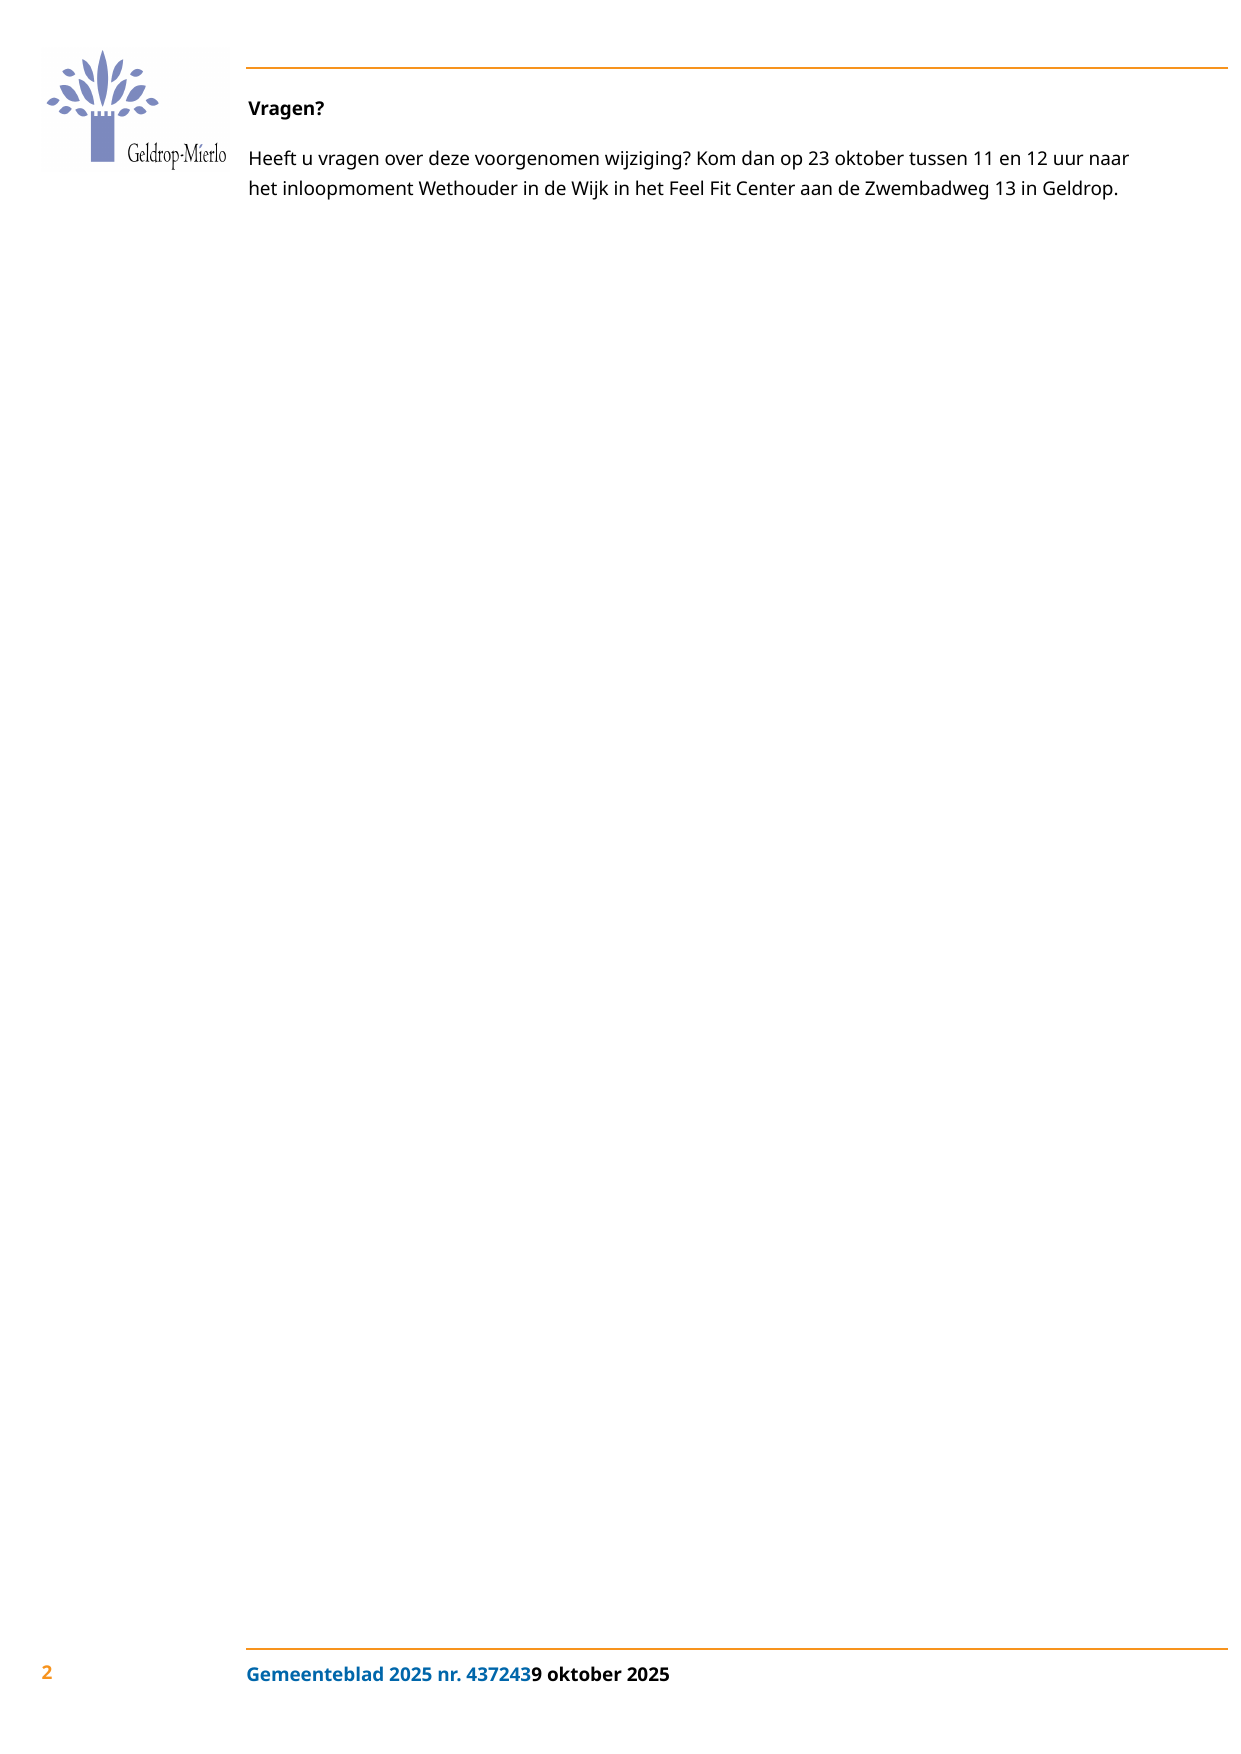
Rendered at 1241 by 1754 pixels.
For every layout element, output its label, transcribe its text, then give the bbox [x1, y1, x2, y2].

text Heeft u vragen over deze voorgenomen wijziging? Kom dan op 23 oktober tussen 11 en 12 uur naar het inloopmoment Wethouder in de Wijk in het Feel Fit Center aan de Zwembadweg 13 in Geldrop. [248, 145, 1152, 201]
text Vragen? [248, 95, 1152, 121]
picture [41, 47, 231, 172]
